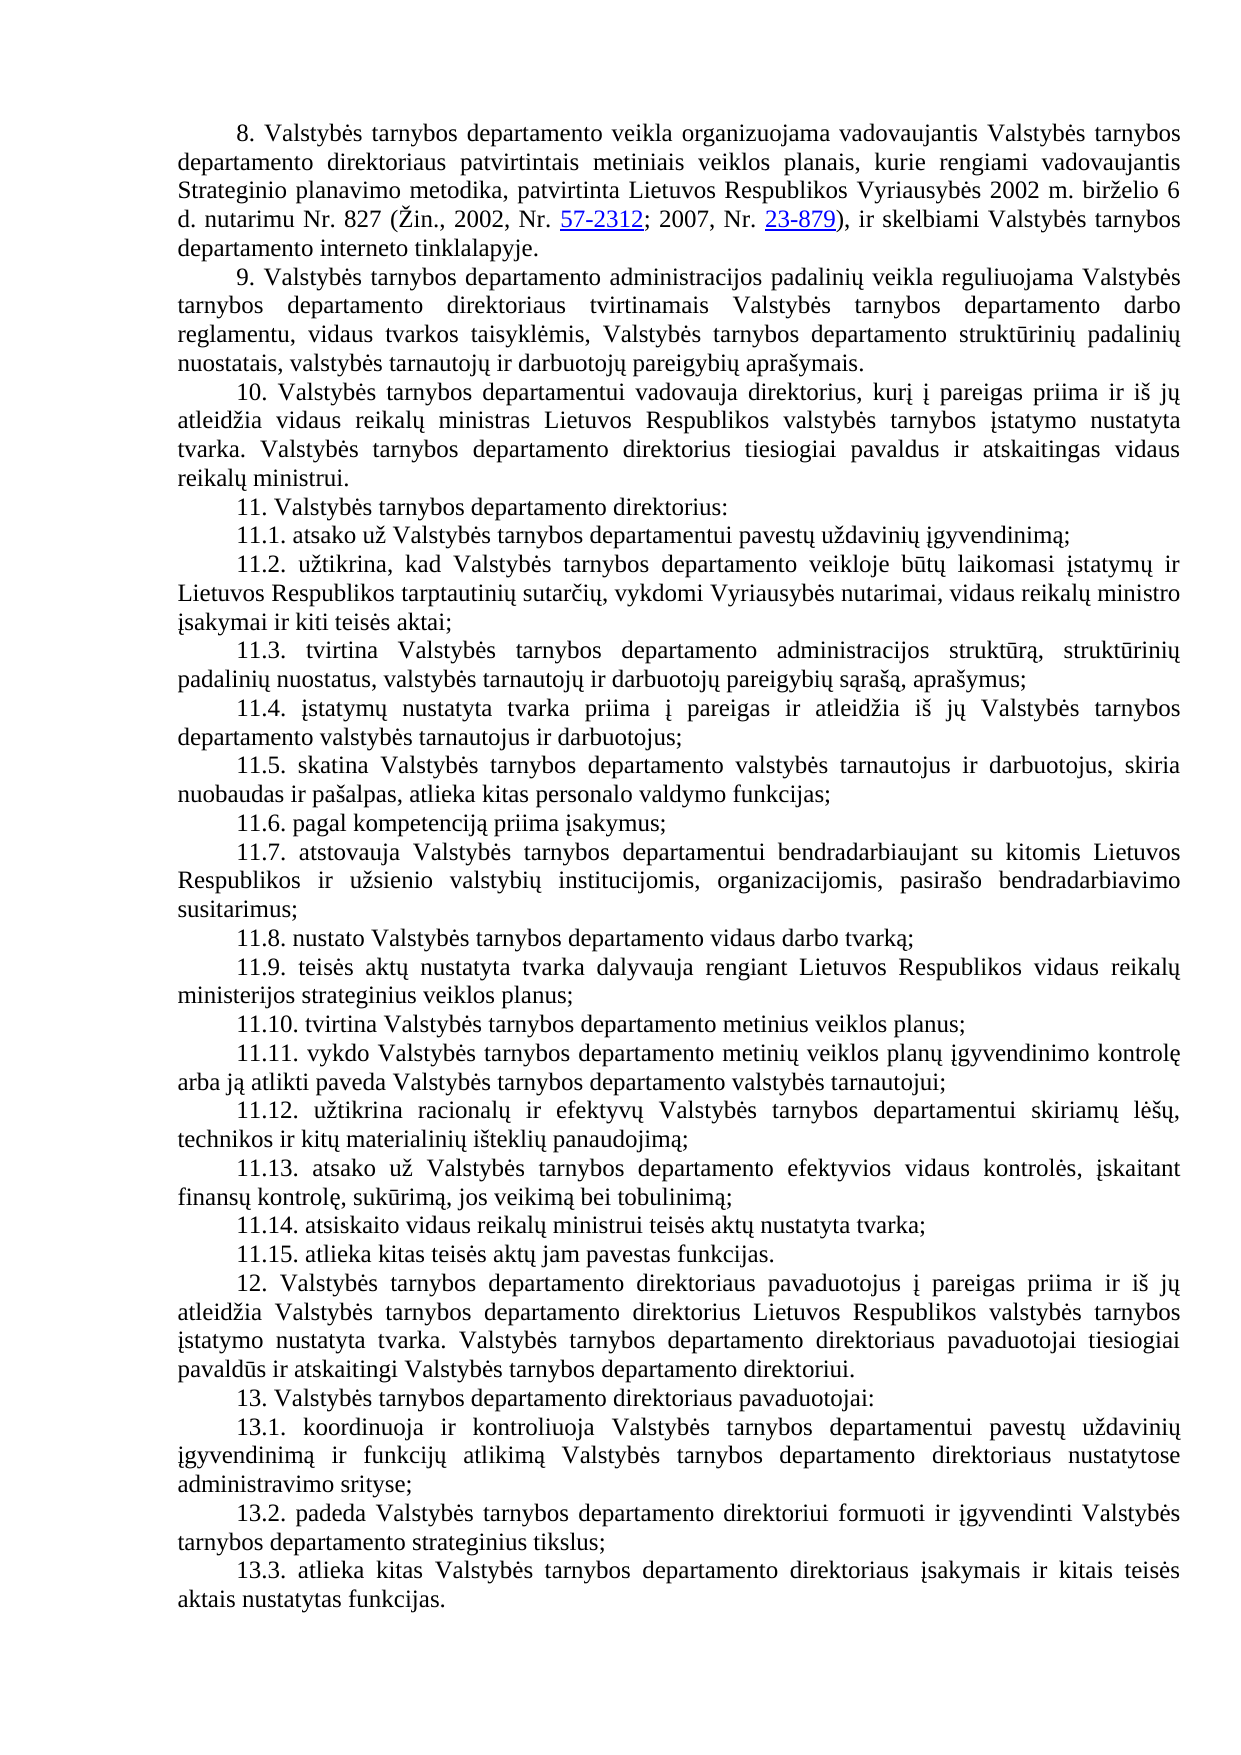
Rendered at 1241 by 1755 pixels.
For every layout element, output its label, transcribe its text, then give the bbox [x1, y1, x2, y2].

text 13. Valstybės tarnybos departamento direktoriaus pavaduotojai: [177, 1383, 1181, 1412]
text 11.14. atsiskaito vidaus reikalų ministrui teisės aktų nustatyta tvarka; [177, 1211, 1181, 1239]
text 13.2. padeda Valstybės tarnybos departamento direktoriui formuoti ir įgyvendinti Valstybės tarnybos departamento strateginius tikslus; [177, 1498, 1181, 1556]
text 11. Valstybės tarnybos departamento direktorius: [177, 492, 1181, 521]
text 11.15. atlieka kitas teisės aktų jam pavestas funkcijas. [177, 1239, 1181, 1268]
text 13.3. atlieka kitas Valstybės tarnybos departamento direktoriaus įsakymais ir kitais teisės aktais nustatytas funkcijas. [177, 1556, 1181, 1613]
text 11.10. tvirtina Valstybės tarnybos departamento metinius veiklos planus; [177, 1009, 1181, 1038]
text 11.1. atsako už Valstybės tarnybos departamentui pavestų uždavinių įgyvendinimą; [177, 521, 1181, 549]
text 11.7. atstovauja Valstybės tarnybos departamentui bendradarbiaujant su kitomis Lietuvos Respublikos ir užsienio valstybių institucijomis, organizacijomis, pasirašo bendradarbiavimo susitarimus; [177, 837, 1181, 923]
text 11.6. pagal kompetenciją priima įsakymus; [177, 808, 1181, 837]
text 13.1. koordinuoja ir kontroliuoja Valstybės tarnybos departamentui pavestų uždavinių įgyvendinimą ir funkcijų atlikimą Valstybės tarnybos departamento direktoriaus nustatytose administravimo srityse; [177, 1412, 1181, 1498]
text 11.8. nustato Valstybės tarnybos departamento vidaus darbo tvarką; [177, 923, 1181, 952]
text 11.9. teisės aktų nustatyta tvarka dalyvauja rengiant Lietuvos Respublikos vidaus reikalų ministerijos strateginius veiklos planus; [177, 952, 1181, 1009]
text 11.4. įstatymų nustatyta tvarka priima į pareigas ir atleidžia iš jų Valstybės tarnybos departamento valstybės tarnautojus ir darbuotojus; [177, 693, 1181, 751]
text 9. Valstybės tarnybos departamento administracijos padalinių veikla reguliuojama Valstybės tarnybos departamento direktoriaus tvirtinamais Valstybės tarnybos departamento darbo reglamentu, vidaus tvarkos taisyklėmis, Valstybės tarnybos departamento struktūrinių padalinių nuostatais, valstybės tarnautojų ir darbuotojų pareigybių aprašymais. [177, 262, 1181, 377]
text 11.3. tvirtina Valstybės tarnybos departamento administracijos struktūrą, struktūrinių padalinių nuostatus, valstybės tarnautojų ir darbuotojų pareigybių sąrašą, aprašymus; [177, 636, 1181, 693]
text 11.5. skatina Valstybės tarnybos departamento valstybės tarnautojus ir darbuotojus, skiria nuobaudas ir pašalpas, atlieka kitas personalo valdymo funkcijas; [177, 751, 1181, 808]
text 11.13. atsako už Valstybės tarnybos departamento efektyvios vidaus kontrolės, įskaitant finansų kontrolę, sukūrimą, jos veikimą bei tobulinimą; [177, 1153, 1181, 1211]
text 12. Valstybės tarnybos departamento direktoriaus pavaduotojus į pareigas priima ir iš jų atleidžia Valstybės tarnybos departamento direktorius Lietuvos Respublikos valstybės tarnybos įstatymo nustatyta tvarka. Valstybės tarnybos departamento direktoriaus pavaduotojai tiesiogiai pavaldūs ir atskaitingi Valstybės tarnybos departamento direktoriui. [177, 1268, 1181, 1383]
text 8. Valstybės tarnybos departamento veikla organizuojama vadovaujantis Valstybės tarnybos departamento direktoriaus patvirtintais metiniais veiklos planais, kurie rengiami vadovaujantis Strateginio planavimo metodika, patvirtinta Lietuvos Respublikos Vyriausybės 2002 m. birželio 6 d. nutarimu Nr. 827 (Žin., 2002, Nr. 57-2312; 2007, Nr. 23-879), ir skelbiami Valstybės tarnybos departamento interneto tinklalapyje. [177, 118, 1181, 262]
text 11.11. vykdo Valstybės tarnybos departamento metinių veiklos planų įgyvendinimo kontrolę arba ją atlikti paveda Valstybės tarnybos departamento valstybės tarnautojui; [177, 1038, 1181, 1096]
text 11.12. užtikrina racionalų ir efektyvų Valstybės tarnybos departamentui skiriamų lėšų, technikos ir kitų materialinių išteklių panaudojimą; [177, 1096, 1181, 1153]
text 11.2. užtikrina, kad Valstybės tarnybos departamento veikloje būtų laikomasi įstatymų ir Lietuvos Respublikos tarptautinių sutarčių, vykdomi Vyriausybės nutarimai, vidaus reikalų ministro įsakymai ir kiti teisės aktai; [177, 549, 1181, 636]
text 10. Valstybės tarnybos departamentui vadovauja direktorius, kurį į pareigas priima ir iš jų atleidžia vidaus reikalų ministras Lietuvos Respublikos valstybės tarnybos įstatymo nustatyta tvarka. Valstybės tarnybos departamento direktorius tiesiogiai pavaldus ir atskaitingas vidaus reikalų ministrui. [177, 377, 1181, 492]
